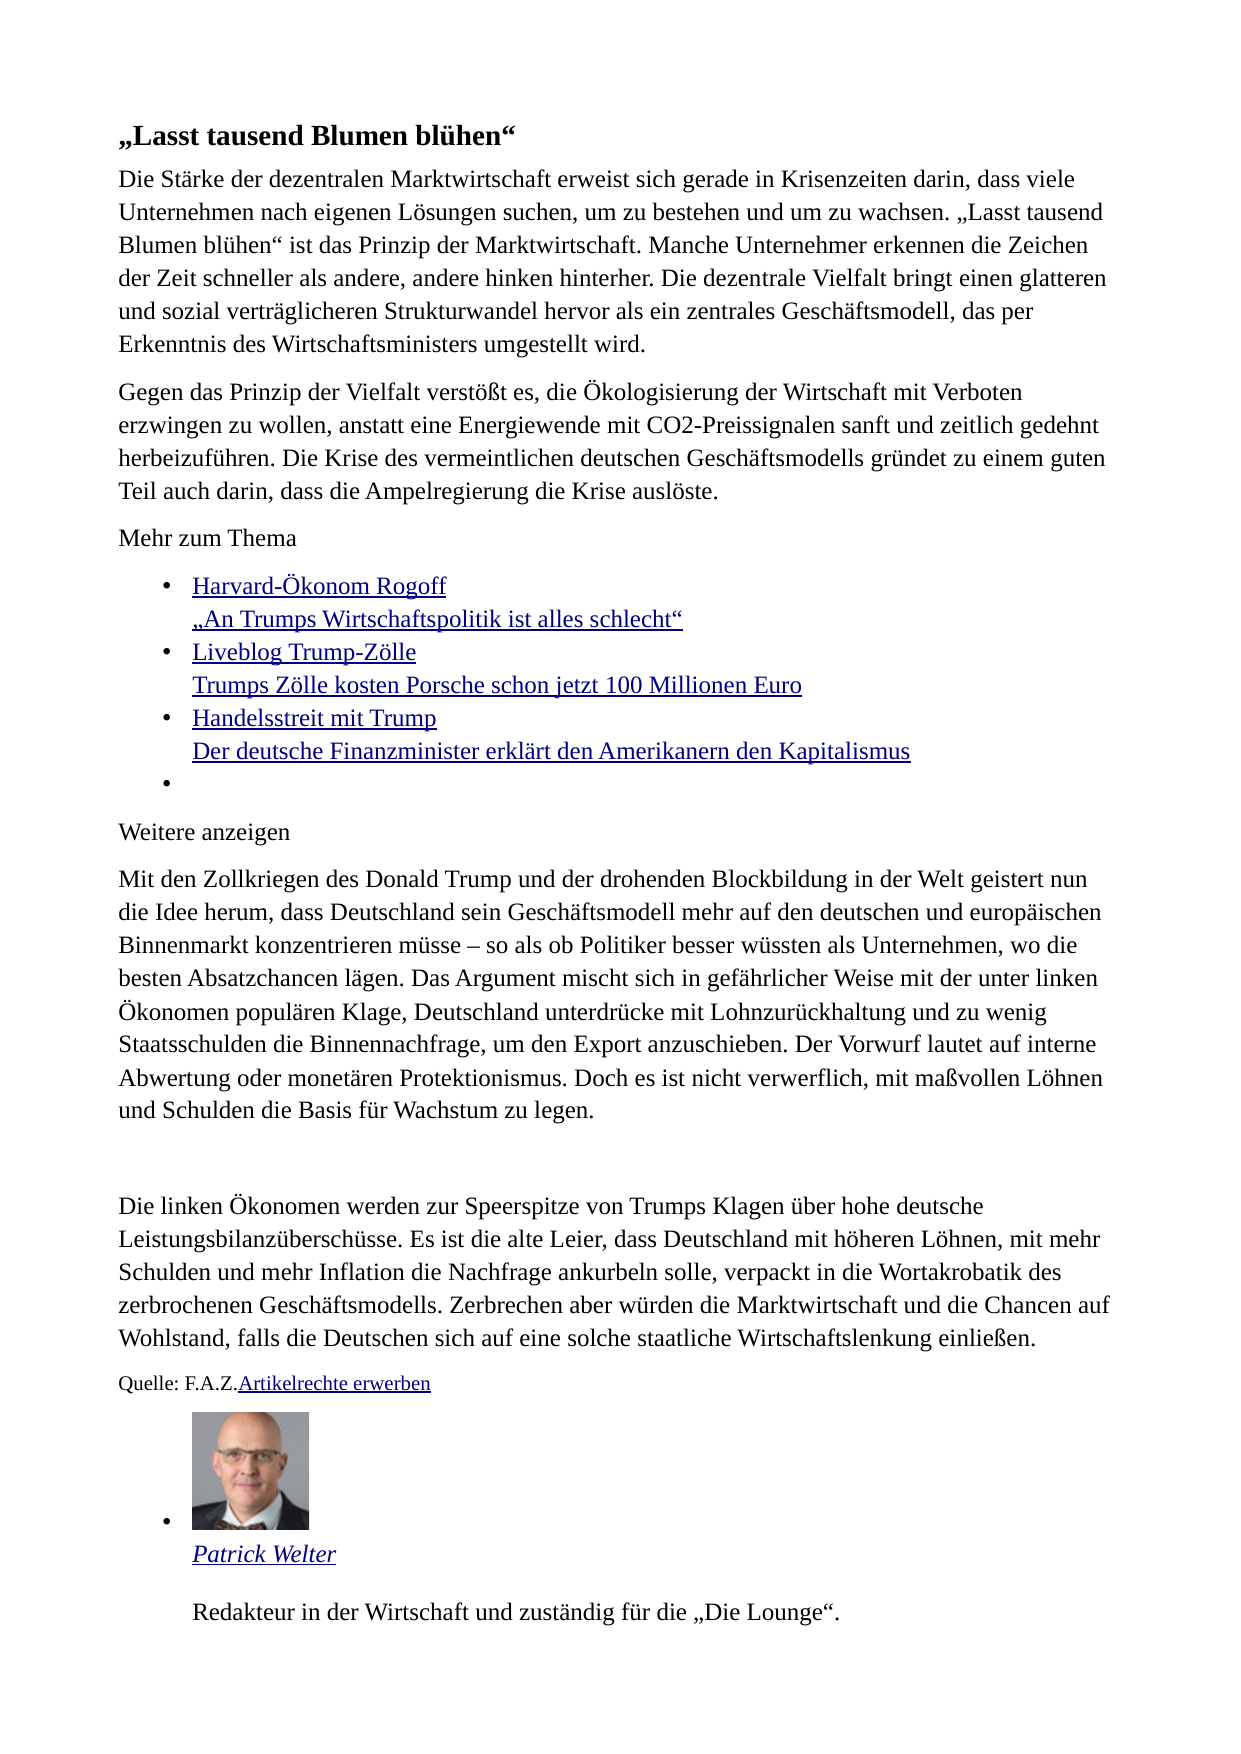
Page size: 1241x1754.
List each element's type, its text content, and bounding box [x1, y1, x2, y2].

list Handelsstreit mit Trump [162, 703, 1122, 732]
text Quelle: F.A.Z.Artikelrechte erwerben [118, 1371, 1122, 1394]
text Die linken Ökonomen werden zur Speerspitze von Trumps Klagen über hohe deutsche Leistungsbilanzüberschüsse. Es ist die alte Leier, dass Deutschland mit höheren Löhnen, mit mehr Schulden und mehr Inflation die Nachfrage ankurbeln solle, verpackt in die Wortakrobatik des zerbrochenen Geschäftsmodells. Zerbrechen aber würden die Marktwirtschaft und die Chancen auf Wohlstand, falls die Deutschen sich auf eine solche staatliche Wirtschaftslenkung einließen. [118, 1191, 1122, 1352]
list Trumps Zölle kosten Porsche schon jetzt 100 Millionen Euro [162, 670, 1122, 699]
text Die Stärke der dezentralen Marktwirtschaft erweist sich gerade in Krisenzeiten darin, dass viele Unternehmen nach eigenen Lösungen suchen, um zu bestehen und um zu wachsen. „Lasst tausend Blumen blühen“ ist das Prinzip der Marktwirtschaft. Manche Unternehmer erkennen die Zeichen der Zeit schneller als andere, andere hinken hinterher. Die dezen­trale Vielfalt bringt einen glatteren und sozial verträglicheren Strukturwandel hervor als ein zentrales Geschäftsmodell, das per Erkenntnis des Wirtschaftsministers umgestellt wird. [118, 164, 1122, 358]
text Gegen das Prinzip der Vielfalt verstößt es, die Ökologisierung der Wirtschaft mit Verboten erzwingen zu wollen, anstatt eine Energiewende mit CO2-Preissignalen sanft und zeitlich gedehnt herbeizuführen. Die Krise des vermeintlichen deutschen Geschäftsmodells gründet zu einem guten Teil auch darin, dass die Ampelregierung die Krise auslöste. [118, 377, 1122, 505]
list Der deutsche Finanzminister erklärt den Amerikanern den Kapitalismus [162, 736, 1122, 765]
list Patrick Welter [162, 1539, 1122, 1567]
list Harvard-Ökonom Rogoff [162, 571, 1122, 600]
list „An Trumps Wirtschaftspolitik ist alles schlecht“ [162, 604, 1122, 633]
subtitle „Lasst tausend Blumen blühen“ [118, 118, 1122, 152]
picture [192, 1412, 310, 1530]
list Redakteur in der Wirtschaft und zuständig für die „Die Lounge“. [162, 1597, 1122, 1626]
text Mit den Zollkriegen des Donald Trump und der drohenden Blockbildung in der Welt geistert nun die Idee herum, dass Deutschland sein Geschäftsmodell mehr auf den deutschen und europäischen Binnenmarkt konzentrieren müsse – so als ob Politiker besser wüssten als Unternehmen, wo die besten Absatzchancen lägen. Das Argument mischt sich in gefährlicher Weise mit der unter linken Ökonomen populären Klage, Deutschland unterdrücke mit Lohnzurückhaltung und zu wenig Staatsschulden die Binnennachfrage, um den Export anzuschieben. Der Vorwurf lautet auf interne Abwertung oder monetären Protektionismus. Doch es ist nicht verwerflich, mit maßvollen Löhnen und Schulden die Basis für Wachstum zu legen. [118, 864, 1122, 1124]
list Liveblog Trump-Zölle [162, 637, 1122, 666]
text Mehr zum Thema [118, 523, 1122, 552]
text Weitere anzeigen [118, 817, 1122, 846]
